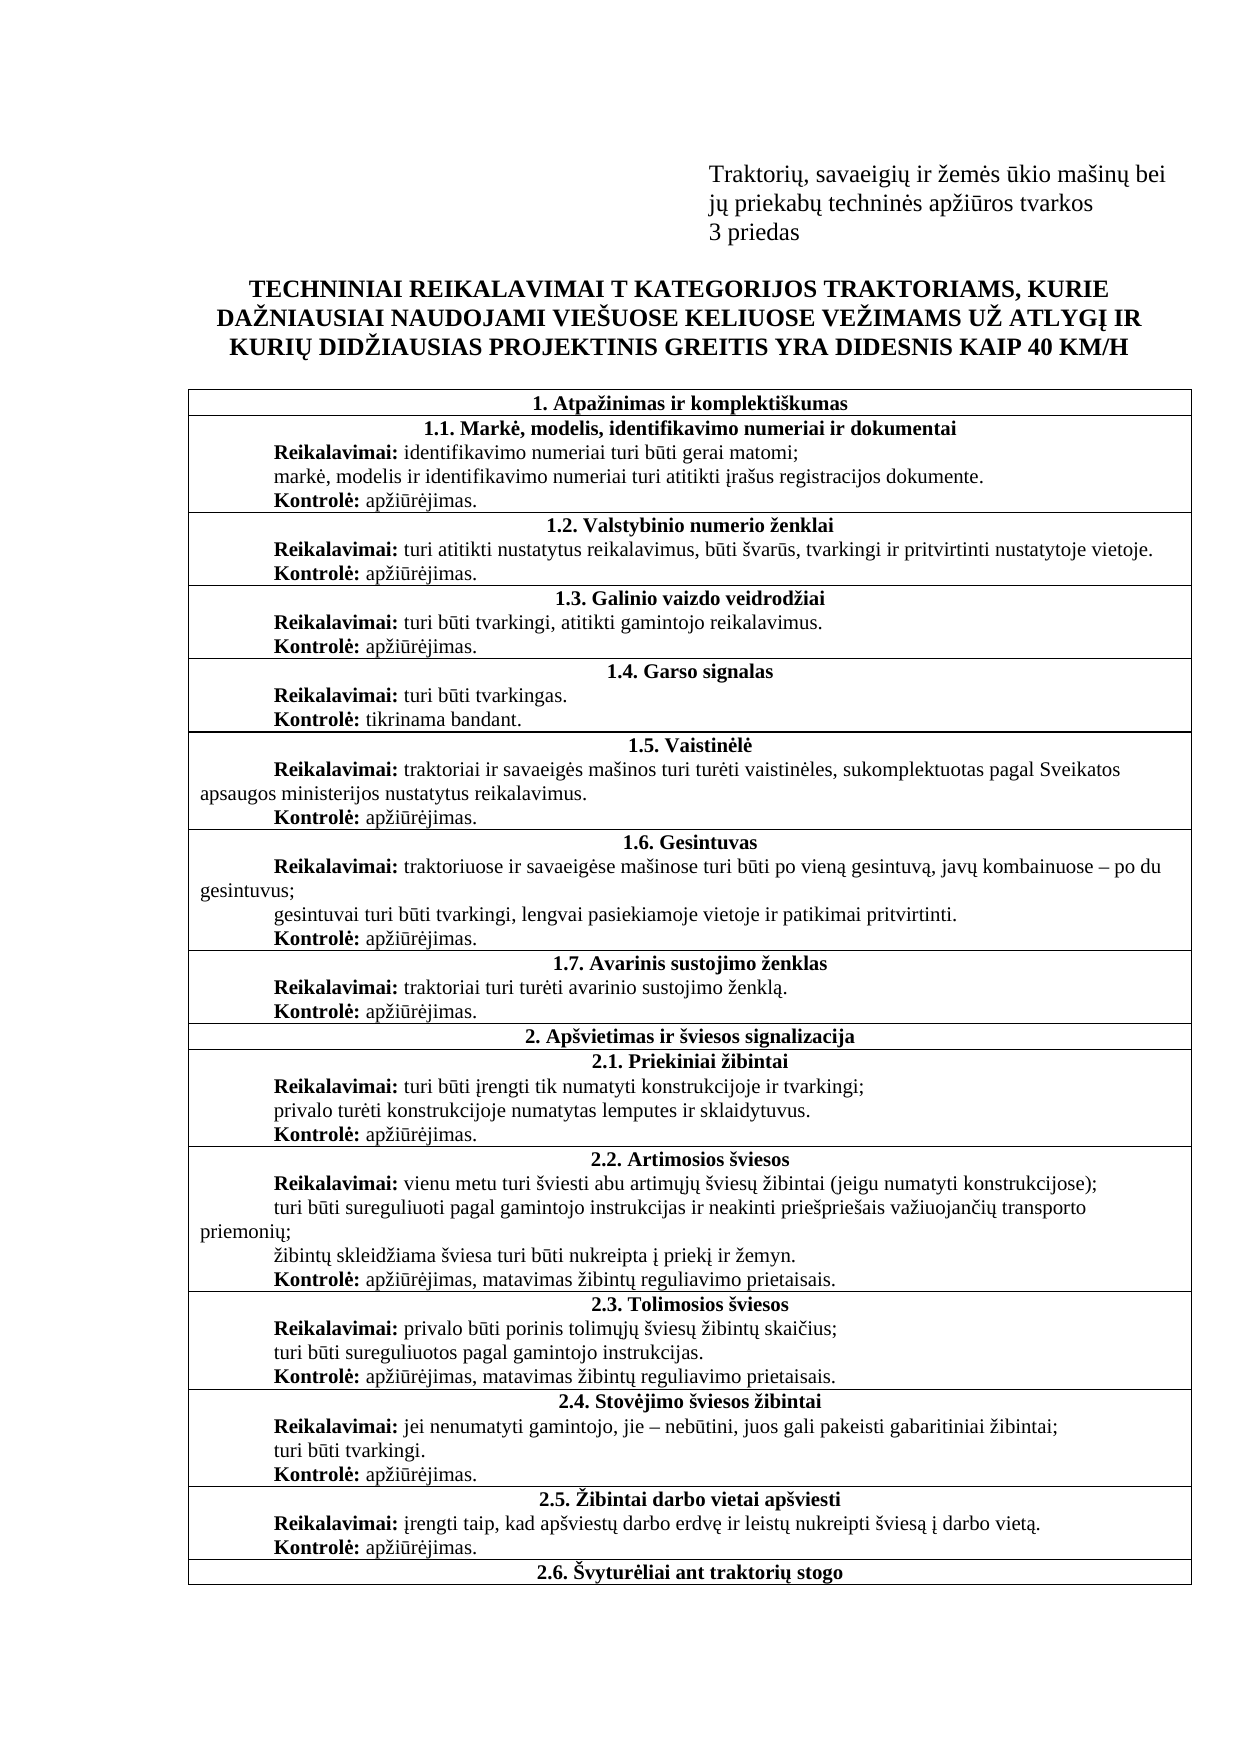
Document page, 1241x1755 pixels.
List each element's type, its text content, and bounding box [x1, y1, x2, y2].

table_cell 2.2. Artimosios šviesos Reikalavimai: vienu metu turi šviesti abu artimųjų šviesų žibintai (jeigu numatyti konstrukcijose); turi būti sureguliuoti pagal gamintojo instrukcijas ir neakinti priešpriešais važiuojančių transporto priemonių; žibintų skleidžiama šviesa turi būti nukreipta į priekį ir žemyn. Kontrolė: apžiūrėjimas, matavimas žibintų reguliavimo prietaisais. [189, 1147, 1191, 1291]
text 3 priedas [709, 217, 1181, 246]
table_cell 2.3. Tolimosios šviesos Reikalavimai: privalo būti porinis tolimųjų šviesų žibintų skaičius; turi būti sureguliuotos pagal gamintojo instrukcijas. Kontrolė: apžiūrėjimas, matavimas žibintų reguliavimo prietaisais. [189, 1292, 1191, 1388]
table_cell 2. Apšvietimas ir šviesos signalizacija [189, 1024, 1191, 1048]
table_cell 1.1. Markė, modelis, identifikavimo numeriai ir dokumentai Reikalavimai: identifikavimo numeriai turi būti gerai matomi; markė, modelis ir identifikavimo numeriai turi atitikti įrašus registracijos dokumente. Kontrolė: apžiūrėjimas. [189, 416, 1191, 512]
table_cell 2.4. Stovėjimo šviesos žibintai Reikalavimai: jei nenumatyti gamintojo, jie – nebūtini, juos gali pakeisti gabaritiniai žibintai; turi būti tvarkingi. Kontrolė: apžiūrėjimas. [189, 1390, 1191, 1486]
table_cell 2.1. Priekiniai žibintai Reikalavimai: turi būti įrengti tik numatyti konstrukcijoje ir tvarkingi; privalo turėti konstrukcijoje numatytas lemputes ir sklaidytuvus. Kontrolė: apžiūrėjimas. [189, 1050, 1191, 1146]
table_cell 1.4. Garso signalas Reikalavimai: turi būti tvarkingas. Kontrolė: tikrinama bandant. [189, 659, 1191, 731]
text Traktorių, savaeigių ir žemės ūkio mašinų bei [709, 159, 1181, 188]
table_cell 1.3. Galinio vaizdo veidrodžiai Reikalavimai: turi būti tvarkingi, atitikti gamintojo reikalavimus. Kontrolė: apžiūrėjimas. [189, 586, 1191, 658]
table_cell 1.5. Vaistinėlė Reikalavimai: traktoriai ir savaeigės mašinos turi turėti vaistinėles, sukomplektuotas pagal Sveikatos apsaugos ministerijos nustatytus reikalavimus. Kontrolė: apžiūrėjimas. [189, 733, 1191, 829]
table_cell 2.6. Švyturėliai ant traktorių stogo [189, 1560, 1191, 1584]
table_header 1. Atpažinimas ir komplektiškumas [189, 390, 1191, 414]
table_cell 1.7. Avarinis sustojimo ženklas Reikalavimai: traktoriai turi turėti avarinio sustojimo ženklą. Kontrolė: apžiūrėjimas. [189, 951, 1191, 1023]
table_cell 1.2. Valstybinio numerio ženklai Reikalavimai: turi atitikti nustatytus reikalavimus, būti švarūs, tvarkingi ir pritvirtinti nustatytoje vietoje. Kontrolė: apžiūrėjimas. [189, 513, 1191, 585]
table_cell 1.6. Gesintuvas Reikalavimai: traktoriuose ir savaeigėse mašinose turi būti po vieną gesintuvą, javų kombainuose – po du gesintuvus; gesintuvai turi būti tvarkingi, lengvai pasiekiamoje vietoje ir patikimai pritvirtinti. Kontrolė: apžiūrėjimas. [189, 830, 1191, 950]
table_cell 2.5. Žibintai darbo vietai apšviesti Reikalavimai: įrengti taip, kad apšviestų darbo erdvę ir leistų nukreipti šviesą į darbo vietą. Kontrolė: apžiūrėjimas. [189, 1487, 1191, 1559]
text jų priekabų techninės apžiūros tvarkos [709, 188, 1181, 217]
text TECHNINIAI REIKALAVIMAI T KATEGORIJOS TRAKTORIAMS, KURIE DAŽNIAUSIAI NAUDOJAMI VIEŠUOSE KELIUOSE VEŽIMAMS UŽ ATLYGĮ IR KURIŲ DIDŽIAUSIAS PROJEKTINIS GREITIS YRA DIDESNIS KAIP 40 KM/H [177, 274, 1181, 361]
